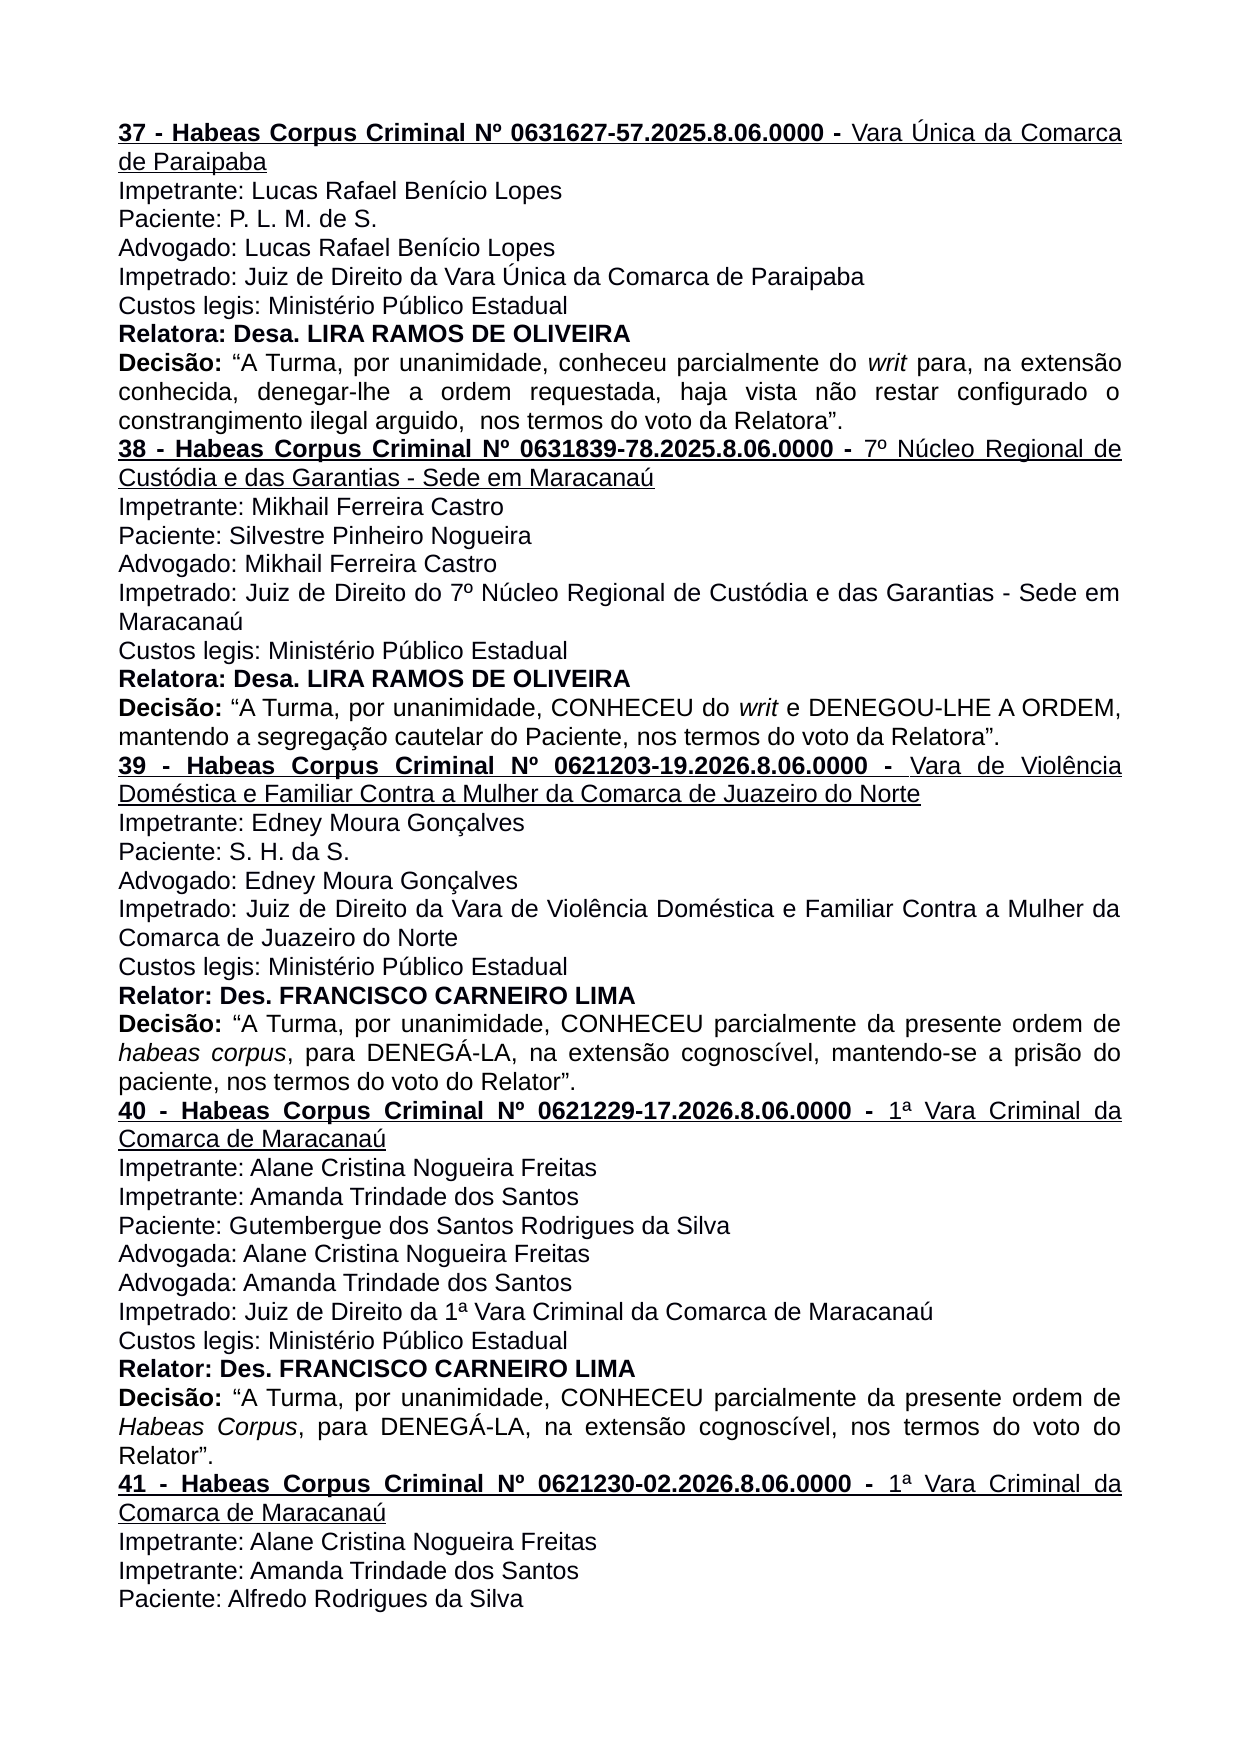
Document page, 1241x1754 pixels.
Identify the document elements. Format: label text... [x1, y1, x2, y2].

text Impetrado: Juiz de Direito do 7º Núcleo Regional de Custódia e das Garantias - Sede em Maracanaú [118, 578, 1122, 636]
text Paciente: Silvestre Pinheiro Nogueira [118, 521, 1122, 549]
text Impetrado: Juiz de Direito da Vara Única da Comarca de Paraipaba [118, 262, 1122, 291]
text 37 - Habeas Corpus Criminal Nº 0631627-57.2025.8.06.0000 - Vara Única da Comarca [118, 118, 1122, 143]
text Impetrado: Juiz de Direito da 1ª Vara Criminal da Comarca de Maracanaú [118, 1297, 1122, 1326]
text 38 - Habeas Corpus Criminal Nº 0631839-78.2025.8.06.0000 - 7º Núcleo Regional de [118, 434, 1122, 459]
text Impetrante: Amanda Trindade dos Santos [118, 1182, 1122, 1211]
text Advogado: Mikhail Ferreira Castro [118, 549, 1122, 578]
text Impetrante: Edney Moura Gonçalves [118, 808, 1122, 837]
text Decisão: “A Turma, por unanimidade, CONHECEU parcialmente da presente ordem de habeas corpus, para DENEGÁ-LA, na extensão cognoscível, mantendo-se a prisão do paciente, nos termos do voto do Relator”. [118, 1009, 1122, 1096]
text Custos legis: Ministério Público Estadual [118, 1326, 1122, 1354]
text Decisão: “A Turma, por unanimidade, CONHECEU parcialmente da presente ordem de Habeas Corpus, para DENEGÁ-LA, na extensão cognoscível, nos termos do voto do Relator”. [118, 1383, 1122, 1469]
text Impetrante: Mikhail Ferreira Castro [118, 492, 1122, 521]
text 41 - Habeas Corpus Criminal Nº 0621230-02.2026.8.06.0000 - 1ª Vara Criminal da [118, 1469, 1122, 1494]
text Paciente: Alfredo Rodrigues da Silva [118, 1584, 1122, 1613]
text de Paraipaba [118, 144, 1122, 176]
text Impetrante: Alane Cristina Nogueira Freitas [118, 1153, 1122, 1182]
text Advogado: Lucas Rafael Benício Lopes [118, 233, 1122, 262]
text 39 - Habeas Corpus Criminal Nº 0621203-19.2026.8.06.0000 - Vara de Violência Doméstica e Familiar Contra a Mulher da Comarca de Juazeiro do Norte [118, 751, 1122, 808]
text Paciente: P. L. M. de S. [118, 204, 1122, 233]
text Decisão: “A Turma, por unanimidade, CONHECEU do writ e DENEGOU-LHE A ORDEM, mantendo a segregação cautelar do Paciente, nos termos do voto da Relatora”. [118, 693, 1122, 751]
text Paciente: Gutembergue dos Santos Rodrigues da Silva [118, 1211, 1122, 1239]
text 40 - Habeas Corpus Criminal Nº 0621229-17.2026.8.06.0000 - 1ª Vara Criminal da [118, 1096, 1122, 1121]
text Impetrante: Amanda Trindade dos Santos [118, 1556, 1122, 1584]
text Relator: Des. FRANCISCO CARNEIRO LIMA [118, 1354, 1122, 1383]
text Impetrado: Juiz de Direito da Vara de Violência Doméstica e Familiar Contra a Mulher da Comarca de Juazeiro do Norte [118, 894, 1122, 952]
text Advogada: Amanda Trindade dos Santos [118, 1268, 1122, 1297]
text Advogada: Alane Cristina Nogueira Freitas [118, 1239, 1122, 1268]
text Comarca de Maracanaú [118, 1122, 1122, 1153]
text Comarca de Maracanaú [118, 1496, 1122, 1527]
text Paciente: S. H. da S. [118, 837, 1122, 866]
text Impetrante: Alane Cristina Nogueira Freitas [118, 1527, 1122, 1556]
text Custos legis: Ministério Público Estadual [118, 636, 1122, 664]
text Relatora: Desa. LIRA RAMOS DE OLIVEIRA [118, 319, 1122, 348]
text Custódia e das Garantias - Sede em Maracanaú [118, 461, 1122, 492]
text Custos legis: Ministério Público Estadual [118, 952, 1122, 981]
text Decisão: “A Turma, por unanimidade, conheceu parcialmente do writ para, na extensão conhecida, denegar-lhe a ordem requestada, haja vista não restar configurado o constrangimento ilegal arguido, nos termos do voto da Relatora”. [118, 348, 1122, 434]
text Relatora: Desa. LIRA RAMOS DE OLIVEIRA [118, 664, 1122, 693]
text Relator: Des. FRANCISCO CARNEIRO LIMA [118, 981, 1122, 1009]
text Advogado: Edney Moura Gonçalves [118, 866, 1122, 894]
text Custos legis: Ministério Público Estadual [118, 291, 1122, 319]
text Impetrante: Lucas Rafael Benício Lopes [118, 176, 1122, 204]
